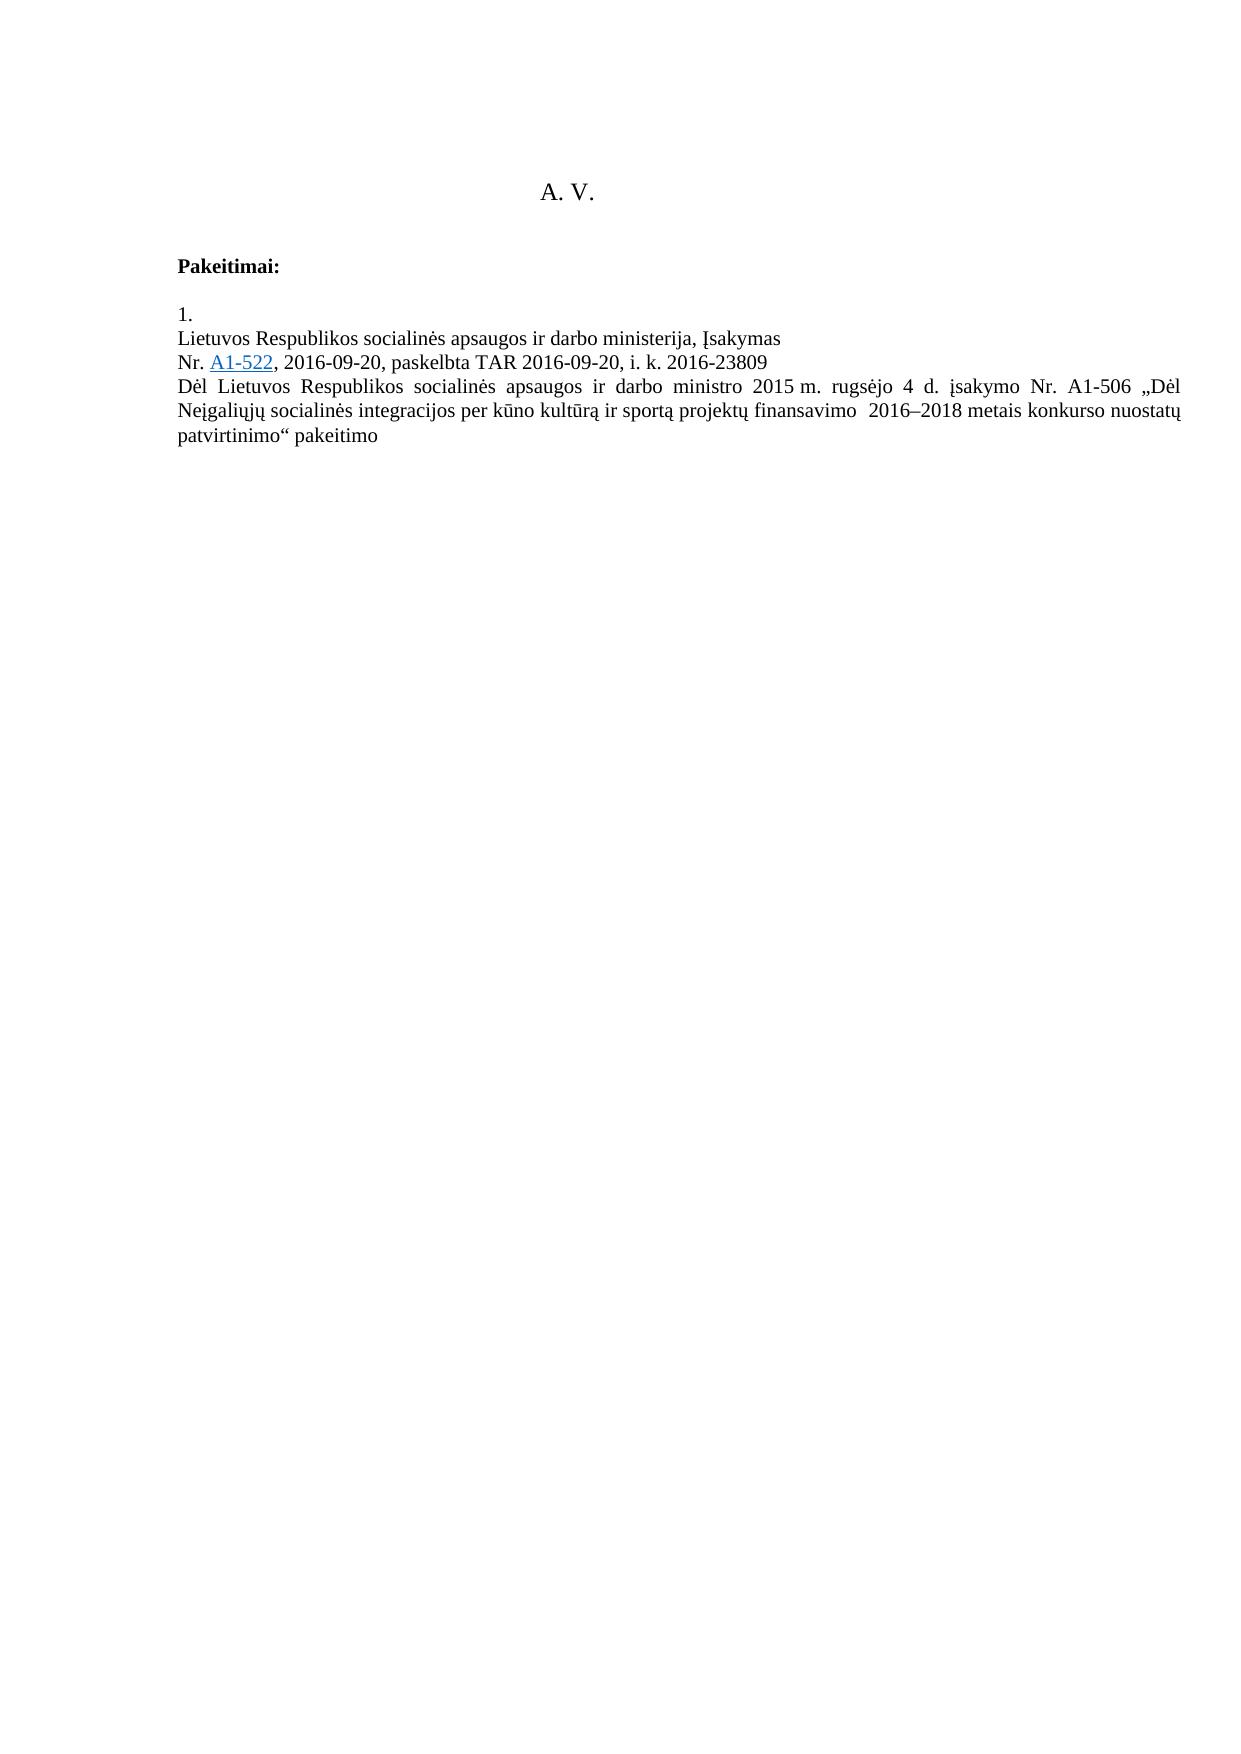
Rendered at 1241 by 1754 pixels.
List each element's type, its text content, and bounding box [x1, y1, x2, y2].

text Dėl Lietuvos Respublikos socialinės apsaugos ir darbo ministro 2015 m. rugsėjo 4 d. įsakymo Nr. A1-506 „Dėl Neįgaliųjų socialinės integracijos per kūno kultūrą ir sportą projektų finansavimo 2016–2018 metais konkurso nuostatų patvirtinimo“ pakeitimo [177, 374, 1181, 447]
text Nr. A1-522, 2016-09-20, paskelbta TAR 2016-09-20, i. k. 2016-23809 [177, 350, 1181, 374]
text A. V. [177, 177, 1181, 206]
text Pakeitimai: [177, 254, 1181, 278]
text 1. [177, 302, 1181, 326]
text Lietuvos Respublikos socialinės apsaugos ir darbo ministerija, Įsakymas [177, 326, 1181, 350]
